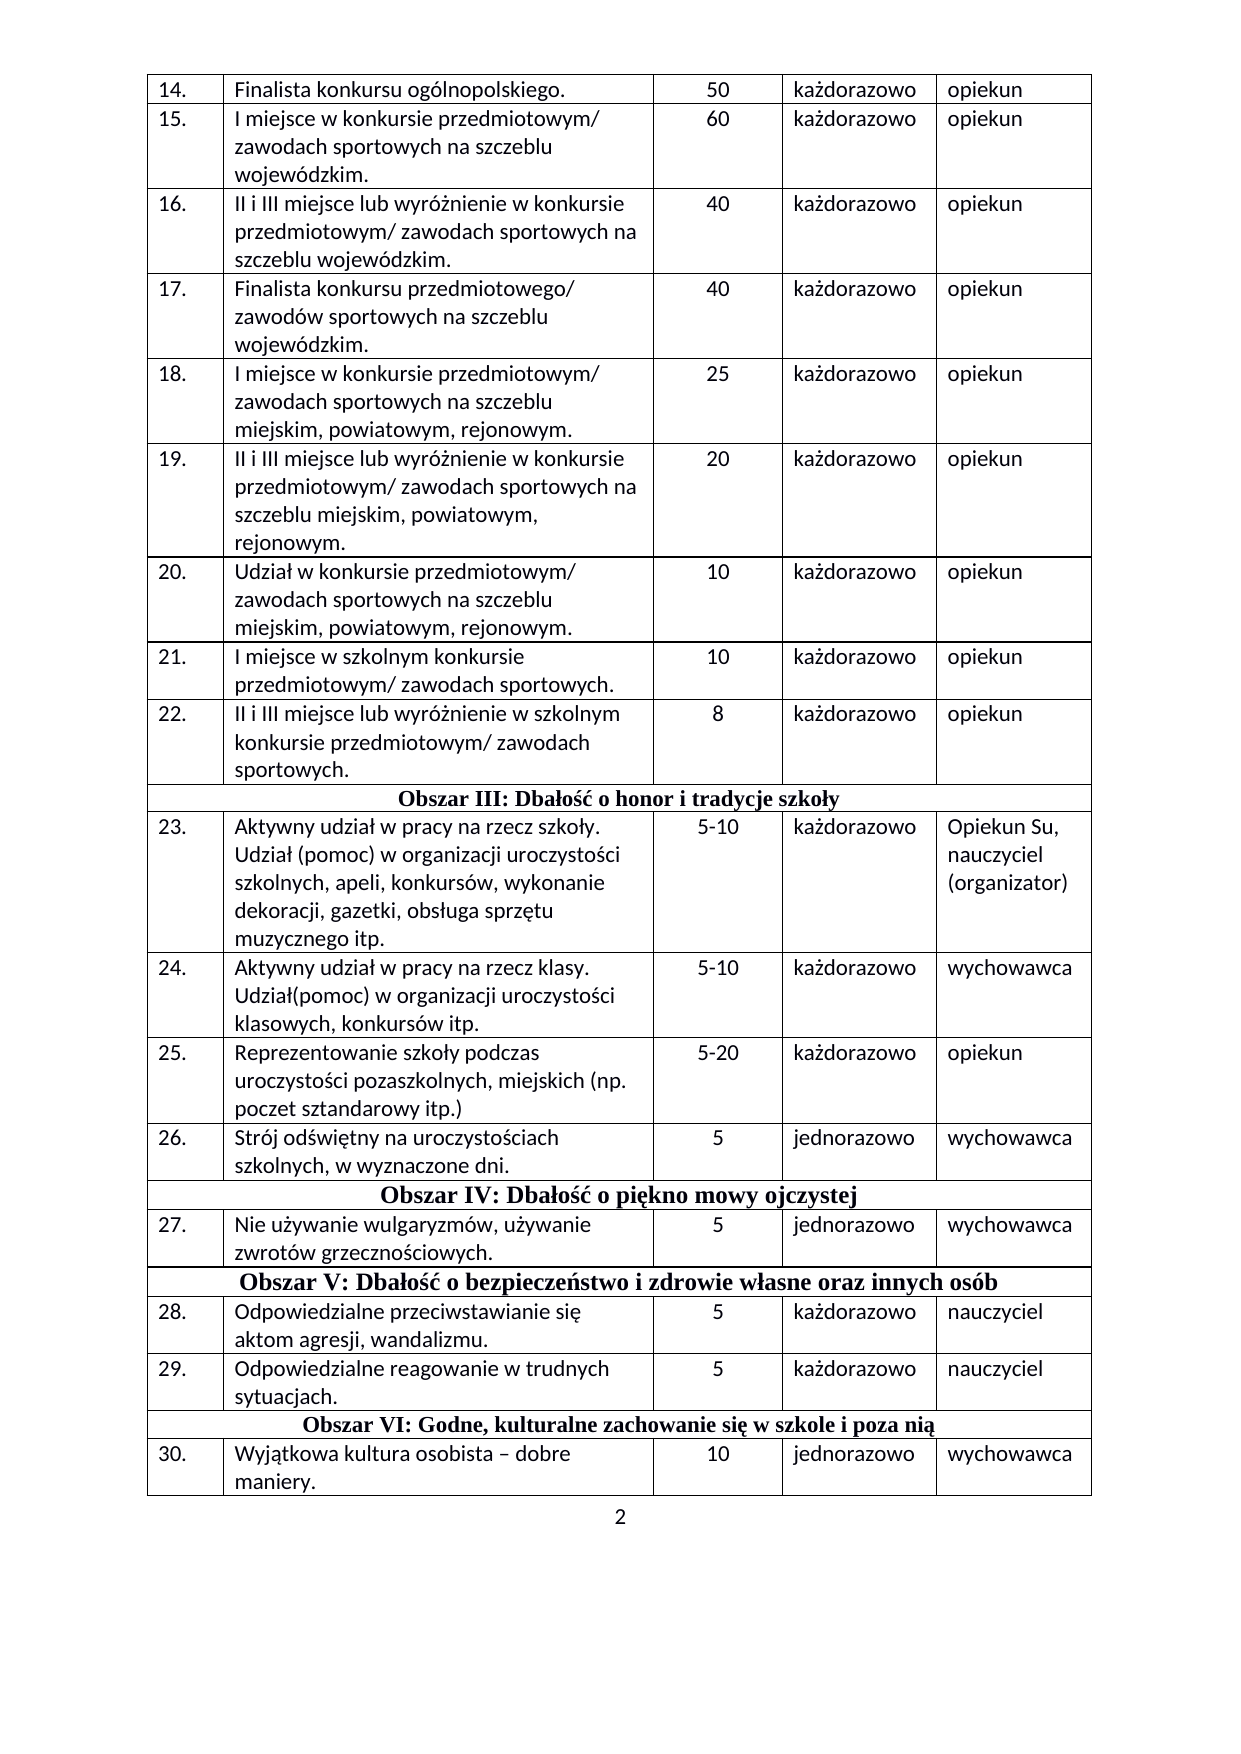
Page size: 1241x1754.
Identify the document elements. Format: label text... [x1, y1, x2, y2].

table_cell każdorazowo [783, 75, 936, 103]
table_cell wychowawca [937, 1439, 1091, 1495]
table_cell 26. [148, 1124, 223, 1179]
table_cell jednorazowo [783, 1210, 936, 1266]
table_cell opiekun [937, 444, 1091, 556]
table_cell Obszar IV: Dbałość o piękno mowy ojczystej [148, 1181, 1091, 1209]
table_cell Odpowiedzialne przeciwstawianie się aktom agresji, wandalizmu. [224, 1297, 653, 1353]
table_cell każdorazowo [783, 953, 936, 1037]
table_cell jednorazowo [783, 1124, 936, 1179]
table_cell 28. [148, 1297, 223, 1353]
table_cell opiekun [937, 359, 1091, 443]
table_cell 10 [654, 643, 782, 698]
table_cell Reprezentowanie szkoły podczas uroczystości pozaszkolnych, miejskich (np. poczet sztandarowy itp.) [224, 1038, 653, 1122]
table_cell 25 [654, 359, 782, 443]
table_cell 50 [654, 75, 782, 103]
table_cell II i III miejsce lub wyróżnienie w szkolnym konkursie przedmiotowym/ zawodach sportowych. [224, 700, 653, 784]
table_cell 18. [148, 359, 223, 443]
table_cell 5 [654, 1210, 782, 1266]
table_cell każdorazowo [783, 359, 936, 443]
table_cell każdorazowo [783, 444, 936, 556]
table_cell Strój odświętny na uroczystościach szkolnych, w wyznaczone dni. [224, 1124, 653, 1179]
table_cell Wyjątkowa kultura osobista – dobre maniery. [224, 1439, 653, 1495]
table_cell 5-10 [654, 953, 782, 1037]
table_cell 8 [654, 700, 782, 784]
table_cell 21. [148, 643, 223, 698]
table_cell wychowawca [937, 1124, 1091, 1179]
table_cell opiekun [937, 104, 1091, 188]
table_cell 17. [148, 274, 223, 358]
table_cell 27. [148, 1210, 223, 1266]
table_cell wychowawca [937, 1210, 1091, 1266]
table_cell opiekun [937, 75, 1091, 103]
table_cell 60 [654, 104, 782, 188]
table_cell 5-10 [654, 812, 782, 952]
table_cell I miejsce w konkursie przedmiotowym/ zawodach sportowych na szczeblu miejskim, powiatowym, rejonowym. [224, 359, 653, 443]
table_cell I miejsce w szkolnym konkursie przedmiotowym/ zawodach sportowych. [224, 643, 653, 698]
table_cell każdorazowo [783, 700, 936, 784]
table_cell 10 [654, 1439, 782, 1495]
table_cell opiekun [937, 643, 1091, 698]
table_cell 20. [148, 558, 223, 641]
table_cell 19. [148, 444, 223, 556]
table_cell II i III miejsce lub wyróżnienie w konkursie przedmiotowym/ zawodach sportowych na szczeblu miejskim, powiatowym, rejonowym. [224, 444, 653, 556]
table_cell 15. [148, 104, 223, 188]
table_cell wychowawca [937, 953, 1091, 1037]
table_cell 5 [654, 1124, 782, 1179]
table_cell 40 [654, 274, 782, 358]
table_cell każdorazowo [783, 274, 936, 358]
table_cell opiekun [937, 1038, 1091, 1122]
table_cell Finalista konkursu przedmiotowego/ zawodów sportowych na szczeblu wojewódzkim. [224, 274, 653, 358]
table_cell Odpowiedzialne reagowanie w trudnych sytuacjach. [224, 1354, 653, 1410]
table_cell Opiekun Su, nauczyciel (organizator) [937, 812, 1091, 952]
table_cell każdorazowo [783, 1297, 936, 1353]
table_cell II i III miejsce lub wyróżnienie w konkursie przedmiotowym/ zawodach sportowych na szczeblu wojewódzkim. [224, 189, 653, 273]
table_cell 22. [148, 700, 223, 784]
table_cell 23. [148, 812, 223, 952]
table_cell opiekun [937, 189, 1091, 273]
table_cell Udział w konkursie przedmiotowym/ zawodach sportowych na szczeblu miejskim, powiatowym, rejonowym. [224, 558, 653, 641]
table_cell nauczyciel [937, 1354, 1091, 1410]
table_cell jednorazowo [783, 1439, 936, 1495]
table_cell 25. [148, 1038, 223, 1122]
table_cell opiekun [937, 558, 1091, 641]
table_cell Aktywny udział w pracy na rzecz szkoły. Udział (pomoc) w organizacji uroczystości szkolnych, apeli, konkursów, wykonanie dekoracji, gazetki, obsługa sprzętu muzycznego itp. [224, 812, 653, 952]
table_cell opiekun [937, 274, 1091, 358]
table_cell Obszar VI: Godne, kulturalne zachowanie się w szkole i poza nią [148, 1411, 1091, 1438]
table_cell opiekun [937, 700, 1091, 784]
table_cell każdorazowo [783, 104, 936, 188]
table_cell 30. [148, 1439, 223, 1495]
table_cell 16. [148, 189, 223, 273]
table_cell 20 [654, 444, 782, 556]
table_cell 5-20 [654, 1038, 782, 1122]
table_cell każdorazowo [783, 1354, 936, 1410]
table_cell Obszar V: Dbałość o bezpieczeństwo i zdrowie własne oraz innych osób [148, 1268, 1091, 1296]
table_cell 24. [148, 953, 223, 1037]
table_cell 10 [654, 558, 782, 641]
table_cell każdorazowo [783, 812, 936, 952]
table_cell nauczyciel [937, 1297, 1091, 1353]
table_cell Aktywny udział w pracy na rzecz klasy. Udział(pomoc) w organizacji uroczystości klasowych, konkursów itp. [224, 953, 653, 1037]
table_cell każdorazowo [783, 189, 936, 273]
table_cell 5 [654, 1354, 782, 1410]
table_cell Finalista konkursu ogólnopolskiego. [224, 75, 653, 103]
table_cell każdorazowo [783, 558, 936, 641]
table_cell każdorazowo [783, 643, 936, 698]
table_cell I miejsce w konkursie przedmiotowym/ zawodach sportowych na szczeblu wojewódzkim. [224, 104, 653, 188]
table_cell 40 [654, 189, 782, 273]
table_cell 14. [148, 75, 223, 103]
table_cell Obszar III: Dbałość o honor i tradycje szkoły [148, 785, 1091, 811]
table_cell każdorazowo [783, 1038, 936, 1122]
table_cell Nie używanie wulgaryzmów, używanie zwrotów grzecznościowych. [224, 1210, 653, 1266]
table_cell 5 [654, 1297, 782, 1353]
table_cell 29. [148, 1354, 223, 1410]
